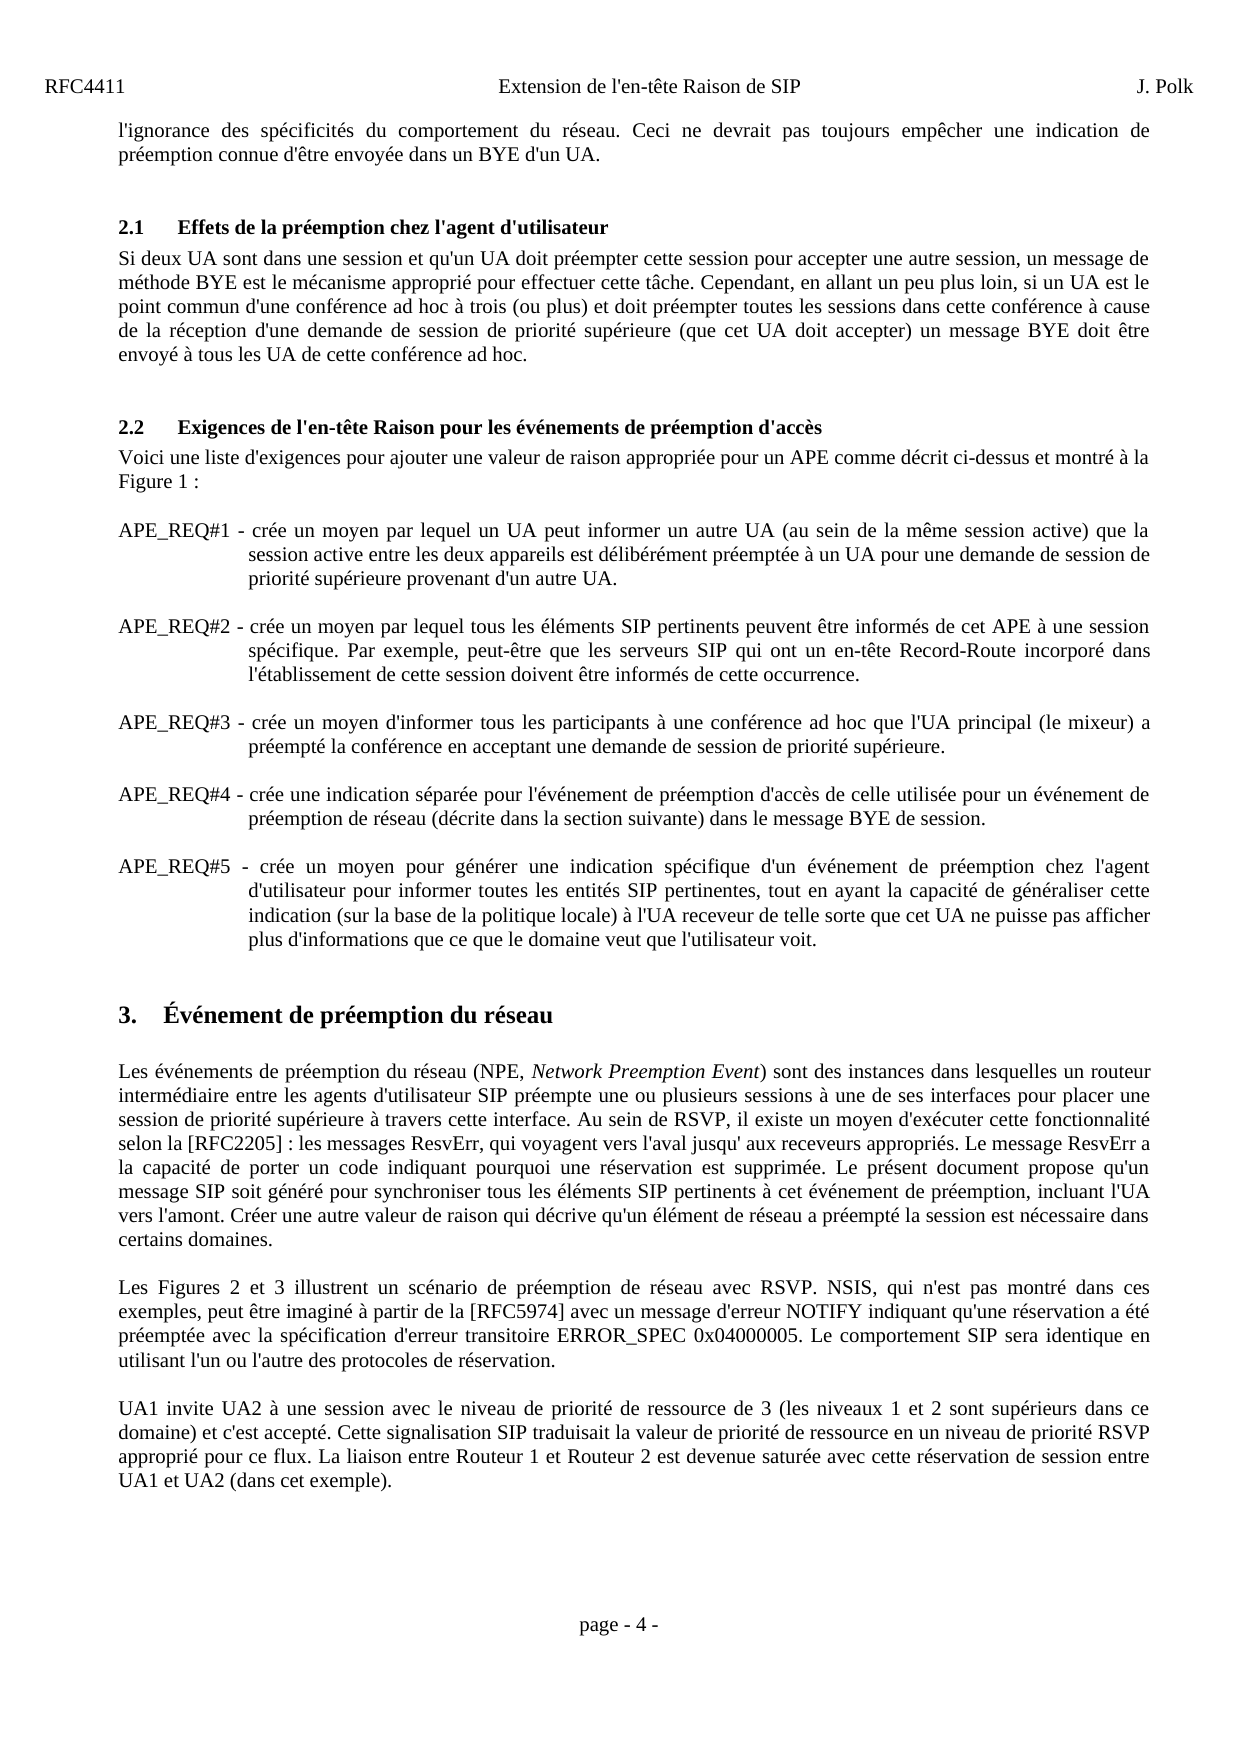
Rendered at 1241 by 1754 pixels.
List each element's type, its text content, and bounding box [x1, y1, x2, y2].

text APE_REQ#3 - crée un moyen d'informer tous les participants à une conférence ad hoc que l'UA principal (le mixeur) a préempté la conférence en acceptant une demande de session de priorité supérieure. [118, 710, 1152, 758]
text l'ignorance des spécificités du comportement du réseau. Ceci ne devrait pas toujours empêcher une indication de préemption connue d'être envoyée dans un BYE d'un UA. [118, 118, 1152, 166]
text Les Figures 2 et 3 illustrent un scénario de préemption de réseau avec RSVP. NSIS, qui n'est pas montré dans ces exemples, peut être imaginé à partir de la [RFC5974] avec un message d'erreur NOTIFY indiquant qu'une réservation a été préemptée avec la spécification d'erreur transitoire ERROR_SPEC 0x04000005. Le comportement SIP sera identique en utilisant l'un ou l'autre des protocoles de réservation. [118, 1275, 1152, 1372]
text APE_REQ#2 - crée un moyen par lequel tous les éléments SIP pertinents peuvent être informés de cet APE à une session spécifique. Par exemple, peut-être que les serveurs SIP qui ont un en-tête Record-Route incorporé dans l'établissement de cette session doivent être informés de cette occurrence. [118, 614, 1152, 686]
subtitle 2.2 Exigences de l'en-tête Raison pour les événements de préemption d'accès [118, 415, 1152, 439]
text APE_REQ#1 - crée un moyen par lequel un UA peut informer un autre UA (au sein de la même session active) que la session active entre les deux appareils est délibérément préemptée à un UA pour une demande de session de priorité supérieure provenant d'un autre UA. [118, 517, 1152, 590]
text Voici une liste d'exigences pour ajouter une valeur de raison appropriée pour un APE comme décrit ci-dessus et montré à la Figure 1 : [118, 445, 1152, 493]
text APE_REQ#4 - crée une indication séparée pour l'événement de préemption d'accès de celle utilisée pour un événement de préemption de réseau (décrite dans la section suivante) dans le message BYE de session. [118, 782, 1152, 830]
text APE_REQ#5 - crée un moyen pour générer une indication spécifique d'un événement de préemption chez l'agent d'utilisateur pour informer toutes les entités SIP pertinentes, tout en ayant la capacité de généraliser cette indication (sur la base de la politique locale) à l'UA receveur de telle sorte que cet UA ne puisse pas afficher plus d'informations que ce que le domaine veut que l'utilisateur voit. [118, 854, 1152, 951]
subtitle 3. Événement de préemption du réseau [118, 1000, 1152, 1028]
text Si deux UA sont dans une session et qu'un UA doit préempter cette session pour accepter une autre session, un message de méthode BYE est le mécanisme approprié pour effectuer cette tâche. Cependant, en allant un peu plus loin, si un UA est le point commun d'une conférence ad hoc à trois (ou plus) et doit préempter toutes les sessions dans cette conférence à cause de la réception d'une demande de session de priorité supérieure (que cet UA doit accepter) un message BYE doit être envoyé à tous les UA de cette conférence ad hoc. [118, 246, 1152, 366]
subtitle 2.1 Effets de la préemption chez l'agent d'utilisateur [118, 215, 1152, 239]
text Les événements de préemption du réseau (NPE, Network Preemption Event) sont des instances dans lesquelles un routeur intermédiaire entre les agents d'utilisateur SIP préempte une ou plusieurs sessions à une de ses interfaces pour placer une session de priorité supérieure à travers cette interface. Au sein de RSVP, il existe un moyen d'exécuter cette fonctionnalité selon la [RFC2205] : les messages ResvErr, qui voyagent vers l'aval jusqu' aux receveurs appropriés. Le message ResvErr a la capacité de porter un code indiquant pourquoi une réservation est supprimée. Le présent document propose qu'un message SIP soit généré pour synchroniser tous les éléments SIP pertinents à cet événement de préemption, incluant l'UA vers l'amont. Créer une autre valeur de raison qui décrive qu'un élément de réseau a préempté la session est nécessaire dans certains domaines. [118, 1059, 1152, 1251]
text UA1 invite UA2 à une session avec le niveau de priorité de ressource de 3 (les niveaux 1 et 2 sont supérieurs dans ce domaine) et c'est accepté. Cette signalisation SIP traduisait la valeur de priorité de ressource en un niveau de priorité RSVP approprié pour ce flux. La liaison entre Routeur 1 et Routeur 2 est devenue saturée avec cette réservation de session entre UA1 et UA2 (dans cet exemple). [118, 1396, 1152, 1492]
